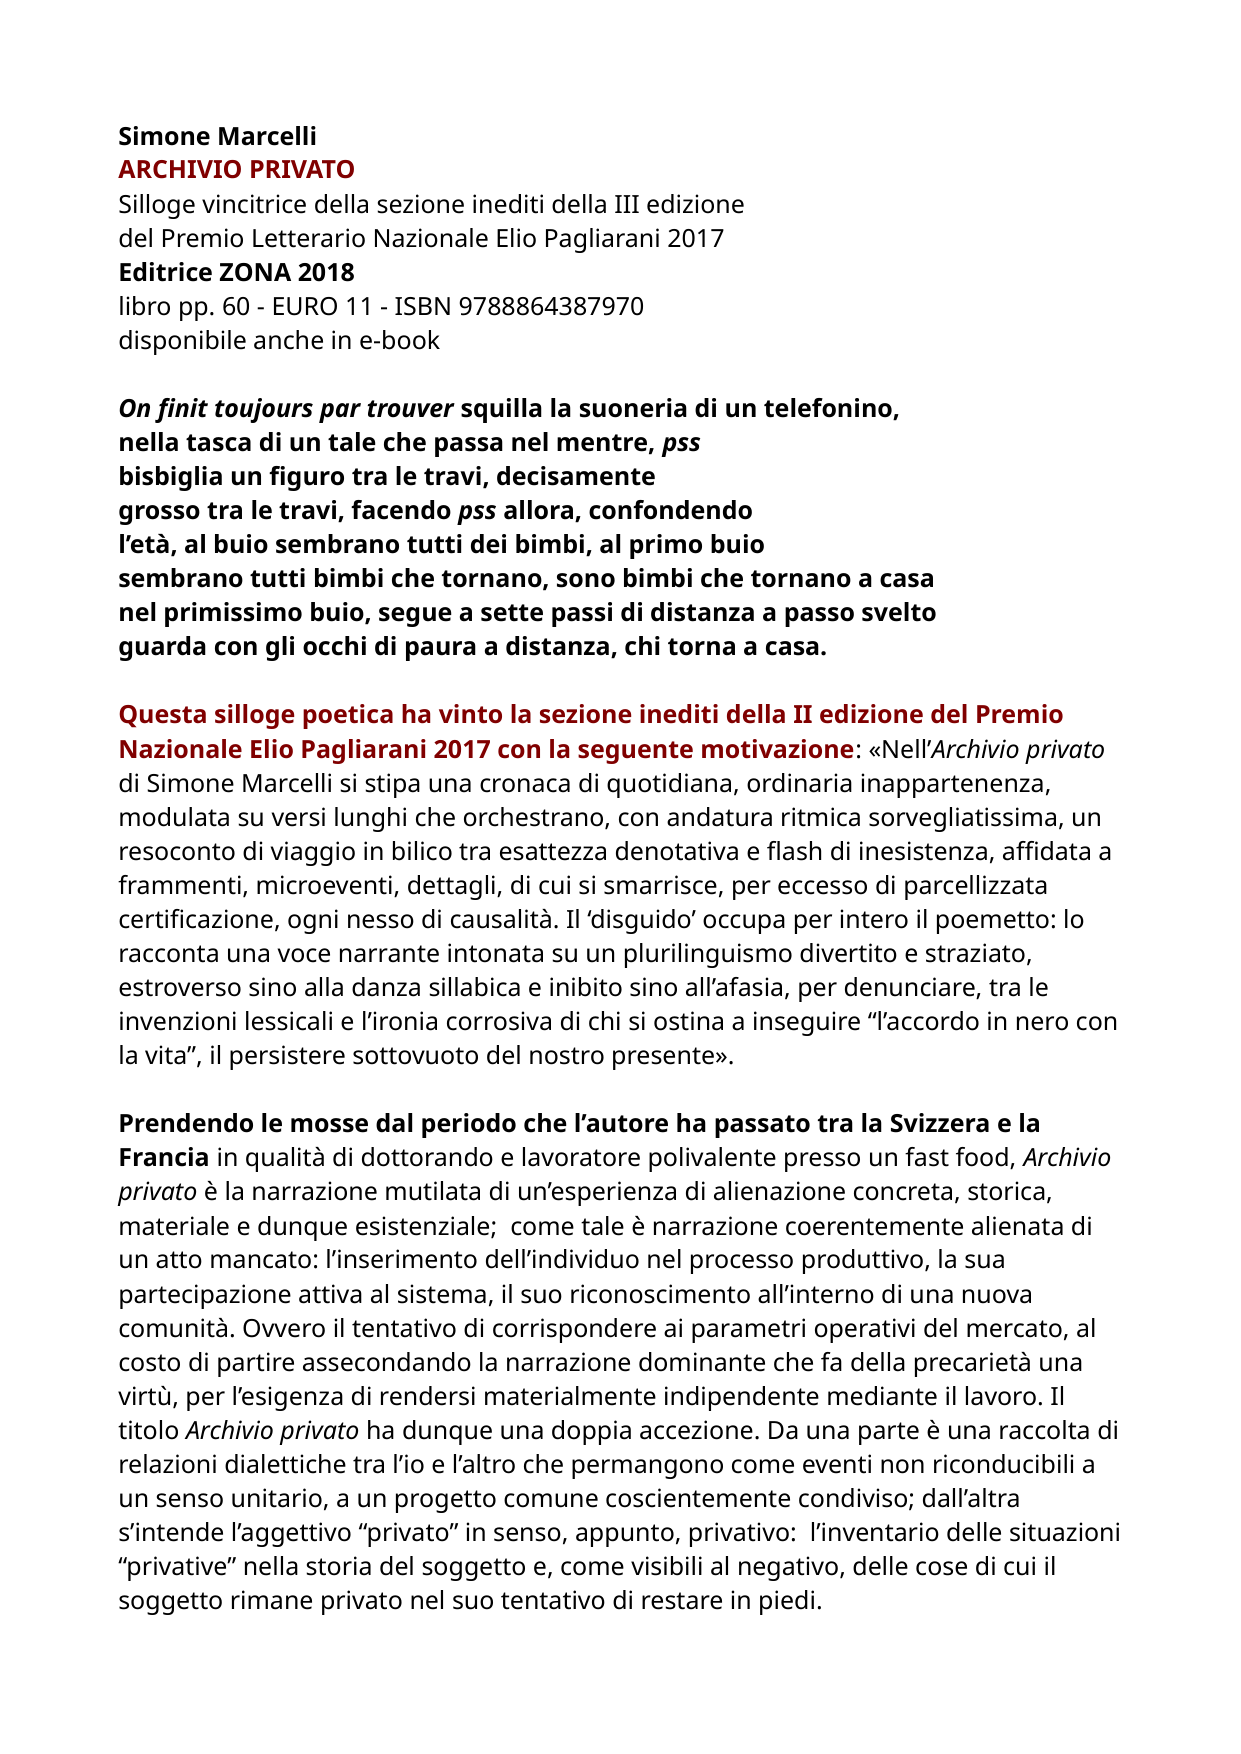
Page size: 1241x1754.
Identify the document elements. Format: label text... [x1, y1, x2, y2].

text On finit toujours par trouver squilla la suoneria di un telefonino, [118, 391, 1122, 425]
text Simone Marcelli [118, 118, 1122, 152]
text del Premio Letterario Nazionale Elio Pagliarani 2017 [118, 220, 1122, 254]
text Questa silloge poetica ha vinto la sezione inediti della II edizione del Premio Nazionale Elio Pagliarani 2017 con la seguente motivazione: «Nell’Archivio privato di Simone Marcelli si stipa una cronaca di quotidiana, ordinaria inappartenenza, modulata su versi lunghi che orchestrano, con andatura ritmica sorvegliatissima, un resoconto di viaggio in bilico tra esattezza denotativa e flash di inesistenza, affidata a frammenti, microeventi, dettagli, di cui si smarrisce, per eccesso di parcellizzata certificazione, ogni nesso di causalità. Il ‘disguido’ occupa per intero il poemetto: lo racconta una voce narrante intonata su un plurilinguismo divertito e straziato, estroverso sino alla danza sillabica e inibito sino all’afasia, per denunciare, tra le invenzioni lessicali e l’ironia corrosiva di chi si ostina a inseguire “l’accordo in nero con la vita”, il persistere sottovuoto del nostro presente». [118, 697, 1122, 1072]
text Prendendo le mosse dal periodo che l’autore ha passato tra la Svizzera e la Francia in qualità di dottorando e lavoratore polivalente presso un fast food, Archivio privato è la narrazione mutilata di un’esperienza di alienazione concreta, storica, materiale e dunque esistenziale; come tale è narrazione coerentemente alienata di un atto mancato: l’inserimento dell’individuo nel processo produttivo, la sua partecipazione attiva al sistema, il suo riconoscimento all’interno di una nuova comunità. Ovvero il tentativo di corrispondere ai parametri operativi del mercato, al costo di partire assecondando la narrazione dominante che fa della precarietà una virtù, per l’esigenza di rendersi materialmente indipendente mediante il lavoro. Il titolo Archivio privato ha dunque una doppia accezione. Da una parte è una raccolta di relazioni dialettiche tra l’io e l’altro che permangono come eventi non riconducibili a un senso unitario, a un progetto comune coscientemente condiviso; dall’altra s’intende l’aggettivo “privato” in senso, appunto, privativo: l’inventario delle situazioni “privative” nella storia del soggetto e, come visibili al negativo, delle cose di cui il soggetto rimane privato nel suo tentativo di restare in piedi. [118, 1106, 1122, 1617]
text l’età, al buio sembrano tutti dei bimbi, al primo buio [118, 527, 1122, 561]
text libro pp. 60 - EURO 11 - ISBN 9788864387970 [118, 288, 1122, 322]
text bisbiglia un figuro tra le travi, decisamente [118, 459, 1122, 493]
text grosso tra le travi, facendo pss allora, confondendo [118, 493, 1122, 527]
text ARCHIVIO PRIVATO [118, 152, 1122, 186]
text sembrano tutti bimbi che tornano, sono bimbi che tornano a casa [118, 561, 1122, 595]
text Silloge vincitrice della sezione inediti della III edizione [118, 186, 1122, 220]
text nel primissimo buio, segue a sette passi di distanza a passo svelto [118, 595, 1122, 629]
text Editrice ZONA 2018 [118, 254, 1122, 288]
text guarda con gli occhi di paura a distanza, chi torna a casa. [118, 629, 1122, 663]
text disponibile anche in e-book [118, 322, 1122, 357]
text nella tasca di un tale che passa nel mentre, pss [118, 425, 1122, 459]
